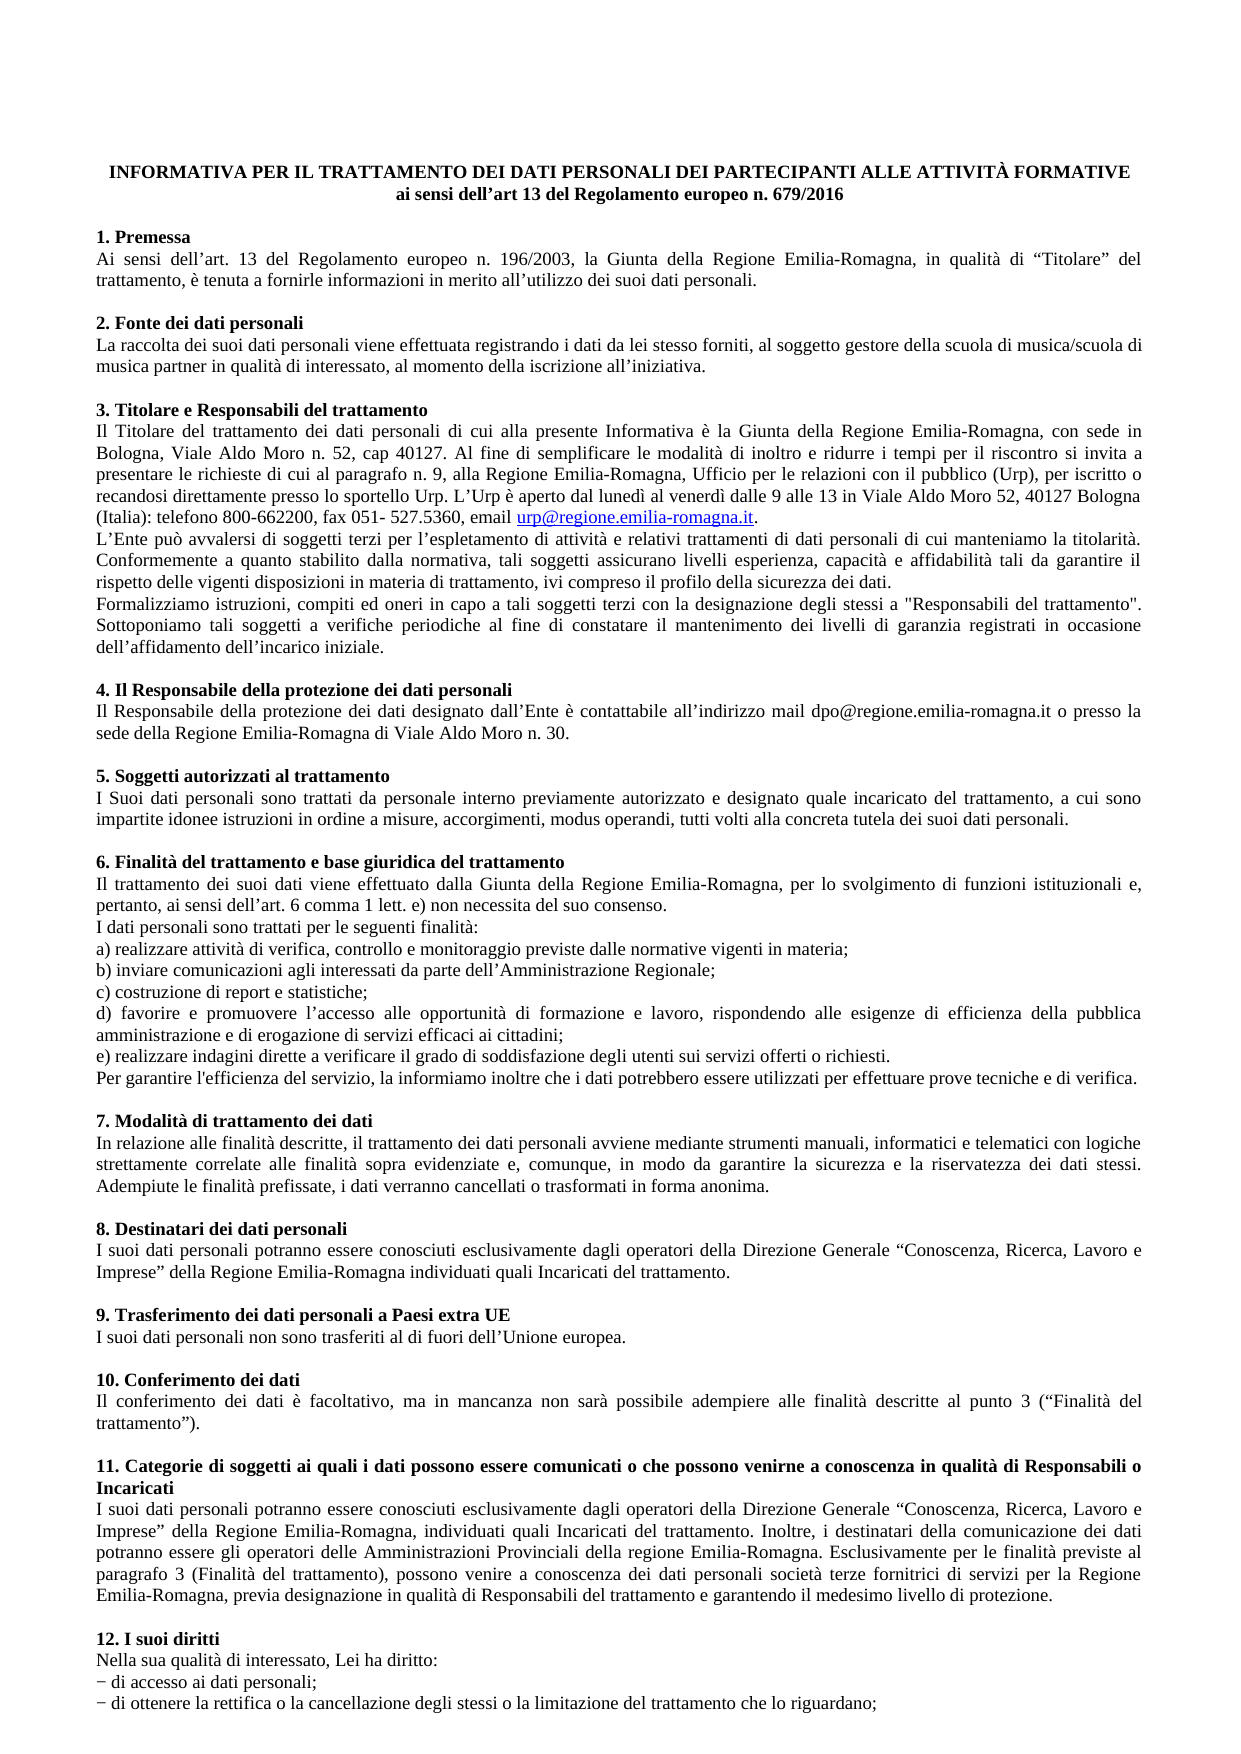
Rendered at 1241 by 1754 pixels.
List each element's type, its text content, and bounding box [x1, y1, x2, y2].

text − di ottenere la rettifica o la cancellazione degli stessi o la limitazione del trattamento che lo riguardano; [96, 1692, 1144, 1714]
text Il conferimento dei dati è facoltativo, ma in mancanza non sarà possibile adempiere alle finalità descritte al punto 3 (“Finalità del trattamento”). [96, 1391, 1144, 1434]
text 3. Titolare e Responsabili del trattamento [96, 399, 1144, 420]
text 11. Categorie di soggetti ai quali i dati possono essere comunicati o che possono venirne a conoscenza in qualità di Responsabili o Incaricati [96, 1455, 1144, 1498]
text Per garantire l'efficienza del servizio, la informiamo inoltre che i dati potrebbero essere utilizzati per effettuare prove tecniche e di verifica. [96, 1067, 1144, 1089]
text In relazione alle finalità descritte, il trattamento dei dati personali avviene mediante strumenti manuali, informatici e telematici con logiche strettamente correlate alle finalità sopra evidenziate e, comunque, in modo da garantire la sicurezza e la riservatezza dei dati stessi. Adempiute le finalità prefissate, i dati verranno cancellati o trasformati in forma anonima. [96, 1132, 1144, 1197]
text 9. Trasferimento dei dati personali a Paesi extra UE [96, 1304, 1144, 1326]
text 1. Premessa [96, 226, 1144, 248]
text a) realizzare attività di verifica, controllo e monitoraggio previste dalle normative vigenti in materia; [96, 938, 1144, 959]
text 12. I suoi diritti [96, 1628, 1144, 1649]
text 2. Fonte dei dati personali [96, 312, 1144, 334]
text I suoi dati personali non sono trasferiti al di fuori dell’Unione europea. [96, 1326, 1144, 1347]
text e) realizzare indagini dirette a verificare il grado di soddisfazione degli utenti sui servizi offerti o richiesti. [96, 1046, 1144, 1067]
text L’Ente può avvalersi di soggetti terzi per l’espletamento di attività e relativi trattamenti di dati personali di cui manteniamo la titolarità. Conformemente a quanto stabilito dalla normativa, tali soggetti assicurano livelli esperienza, capacità e affidabilità tali da garantire il rispetto delle vigenti disposizioni in materia di trattamento, ivi compreso il profilo della sicurezza dei dati. [96, 528, 1144, 593]
text Ai sensi dell’art. 13 del Regolamento europeo n. 196/2003, la Giunta della Regione Emilia-Romagna, in qualità di “Titolare” del trattamento, è tenuta a fornirle informazioni in merito all’utilizzo dei suoi dati personali. [96, 248, 1144, 291]
text 8. Destinatari dei dati personali [96, 1218, 1144, 1240]
text 7. Modalità di trattamento dei dati [96, 1110, 1144, 1132]
text b) inviare comunicazioni agli interessati da parte dell’Amministrazione Regionale; [96, 959, 1144, 981]
text I suoi dati personali potranno essere conosciuti esclusivamente dagli operatori della Direzione Generale “Conoscenza, Ricerca, Lavoro e Imprese” della Regione Emilia-Romagna, individuati quali Incaricati del trattamento. Inoltre, i destinatari della comunicazione dei dati potranno essere gli operatori delle Amministrazioni Provinciali della regione Emilia-Romagna. Esclusivamente per le finalità previste al paragrafo 3 (Finalità del trattamento), possono venire a conoscenza dei dati personali società terze fornitrici di servizi per la Regione Emilia-Romagna, previa designazione in qualità di Responsabili del trattamento e garantendo il medesimo livello di protezione. [96, 1498, 1144, 1606]
text INFORMATIVA PER IL TRATTAMENTO DEI DATI PERSONALI DEI PARTECIPANTI ALLE ATTIVITÀ FORMATIVE [96, 162, 1144, 183]
text 5. Soggetti autorizzati al trattamento [96, 765, 1144, 787]
text c) costruzione di report e statistiche; [96, 981, 1144, 1002]
text Nella sua qualità di interessato, Lei ha diritto: [96, 1649, 1144, 1671]
text d) favorire e promuovere l’accesso alle opportunità di formazione e lavoro, rispondendo alle esigenze di efficienza della pubblica amministrazione e di erogazione di servizi efficaci ai cittadini; [96, 1002, 1144, 1046]
text I Suoi dati personali sono trattati da personale interno previamente autorizzato e designato quale incaricato del trattamento, a cui sono impartite idonee istruzioni in ordine a misure, accorgimenti, modus operandi, tutti volti alla concreta tutela dei suoi dati personali. [96, 787, 1144, 830]
text Formalizziamo istruzioni, compiti ed oneri in capo a tali soggetti terzi con la designazione degli stessi a "Responsabili del trattamento". Sottoponiamo tali soggetti a verifiche periodiche al fine di constatare il mantenimento dei livelli di garanzia registrati in occasione dell’affidamento dell’incarico iniziale. [96, 593, 1144, 657]
text 4. Il Responsabile della protezione dei dati personali [96, 679, 1144, 701]
text I suoi dati personali potranno essere conosciuti esclusivamente dagli operatori della Direzione Generale “Conoscenza, Ricerca, Lavoro e Imprese” della Regione Emilia-Romagna individuati quali Incaricati del trattamento. [96, 1240, 1144, 1283]
text La raccolta dei suoi dati personali viene effettuata registrando i dati da lei stesso forniti, al soggetto gestore della scuola di musica/scuola di musica partner in qualità di interessato, al momento della iscrizione all’iniziativa. [96, 334, 1144, 377]
text Il Responsabile della protezione dei dati designato dall’Ente è contattabile all’indirizzo mail dpo@regione.emilia-romagna.it o presso la sede della Regione Emilia-Romagna di Viale Aldo Moro n. 30. [96, 701, 1144, 744]
text Il trattamento dei suoi dati viene effettuato dalla Giunta della Regione Emilia-Romagna, per lo svolgimento di funzioni istituzionali e, pertanto, ai sensi dell’art. 6 comma 1 lett. e) non necessita del suo consenso. [96, 873, 1144, 916]
text Il Titolare del trattamento dei dati personali di cui alla presente Informativa è la Giunta della Regione Emilia-Romagna, con sede in Bologna, Viale Aldo Moro n. 52, cap 40127. Al fine di semplificare le modalità di inoltro e ridurre i tempi per il riscontro si invita a presentare le richieste di cui al paragrafo n. 9, alla Regione Emilia-Romagna, Ufficio per le relazioni con il pubblico (Urp), per iscritto o recandosi direttamente presso lo sportello Urp. L’Urp è aperto dal lunedì al venerdì dalle 9 alle 13 in Viale Aldo Moro 52, 40127 Bologna (Italia): telefono 800-662200, fax 051- 527.5360, email urp@regione.emilia-romagna.it. [96, 420, 1144, 528]
text I dati personali sono trattati per le seguenti finalità: [96, 916, 1144, 938]
text 10. Conferimento dei dati [96, 1369, 1144, 1391]
text ai sensi dell’art 13 del Regolamento europeo n. 679/2016 [96, 183, 1144, 205]
text − di accesso ai dati personali; [96, 1671, 1144, 1692]
text 6. Finalità del trattamento e base giuridica del trattamento [96, 852, 1144, 873]
